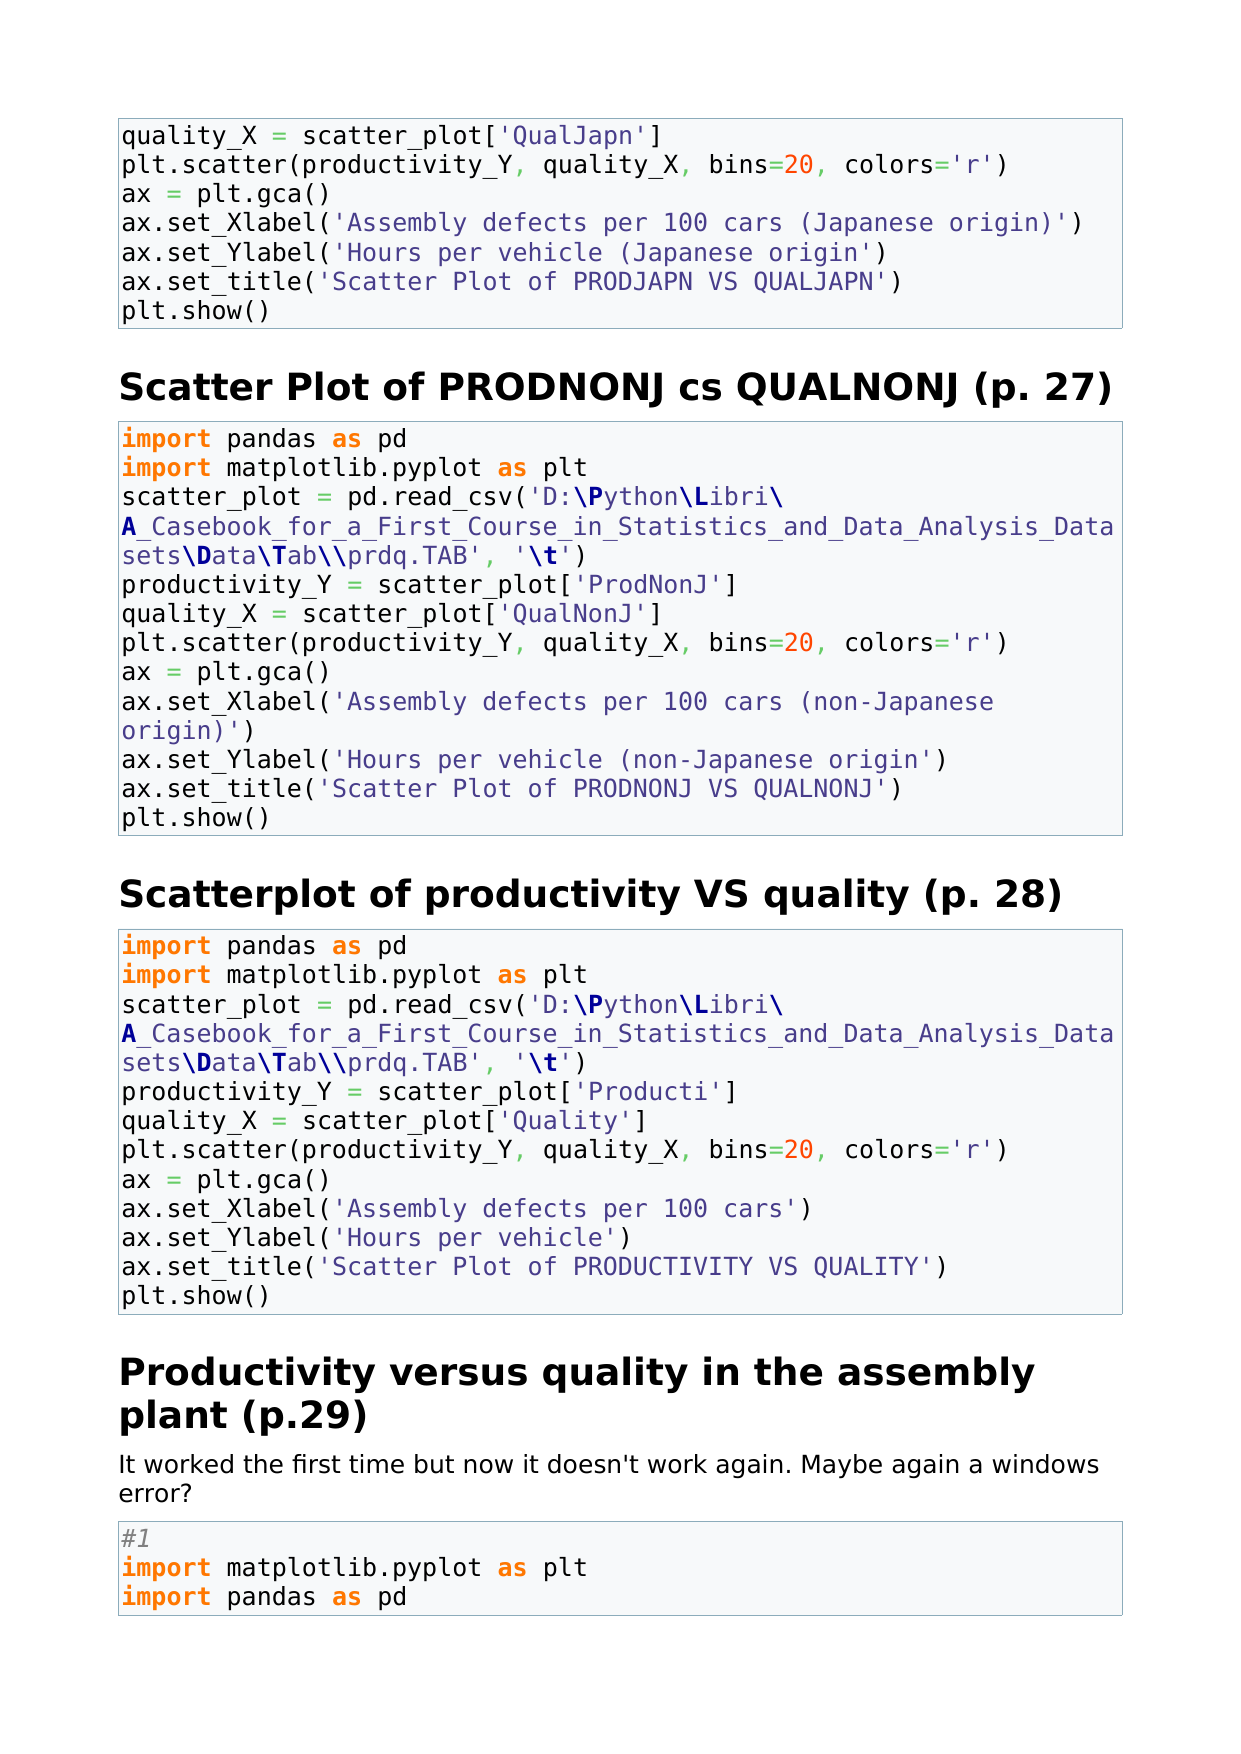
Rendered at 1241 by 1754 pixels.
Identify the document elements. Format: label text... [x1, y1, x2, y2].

subtitle Scatterplot of productivity VS quality (p. 28) [118, 872, 1122, 916]
text import pandas as pd import matplotlib.pyplot as plt scatter_plot = pd.read_csv('D:\Python\Libri\A_Casebook_for_a_First_Course_in_Statistics_and_Data_Analysis_Datasets\Data\Tab\\prdq.TAB', '\t') productivity_Y = scatter_plot['ProdNonJ'] quality_X = scatter_plot['QualNonJ'] plt.scatter(productivity_Y, quality_X, bins=20, colors='r') ax = plt.gca() ax.set_Xlabel('Assembly defects per 100 cars (non-Japanese origin)') ax.set_Ylabel('Hours per vehicle (non-Japanese origin') ax.set_title('Scatter Plot of PRODNONJ VS QUALNONJ') plt.show() [119, 422, 1122, 835]
subtitle Scatter Plot of PRODNONJ cs QUALNONJ (p. 27) [118, 365, 1122, 409]
text import pandas as pd import matplotlib.pyplot as plt scatter_plot = pd.read_csv('D:\Python\Libri\A_Casebook_for_a_First_Course_in_Statistics_and_Data_Analysis_Datasets\Data\Tab\\prdq.TAB', '\t') productivity_Y = scatter_plot['Producti'] quality_X = scatter_plot['Quality'] plt.scatter(productivity_Y, quality_X, bins=20, colors='r') ax = plt.gca() ax.set_Xlabel('Assembly defects per 100 cars') ax.set_Ylabel('Hours per vehicle') ax.set_title('Scatter Plot of PRODUCTIVITY VS QUALITY') plt.show() [119, 930, 1122, 1314]
text quality_X = scatter_plot['QualJapn'] plt.scatter(productivity_Y, quality_X, bins=20, colors='r') ax = plt.gca() ax.set_Xlabel('Assembly defects per 100 cars (Japanese origin)') ax.set_Ylabel('Hours per vehicle (Japanese origin') ax.set_title('Scatter Plot of PRODJAPN VS QUALJAPN') plt.show() [119, 119, 1122, 328]
subtitle Productivity versus quality in the assembly plant (p.29) [118, 1351, 1122, 1438]
text It worked the first time but now it doesn't work again. Maybe again a windows error? [118, 1450, 1122, 1509]
text #1 import matplotlib.pyplot as plt import pandas as pd [119, 1522, 1122, 1615]
